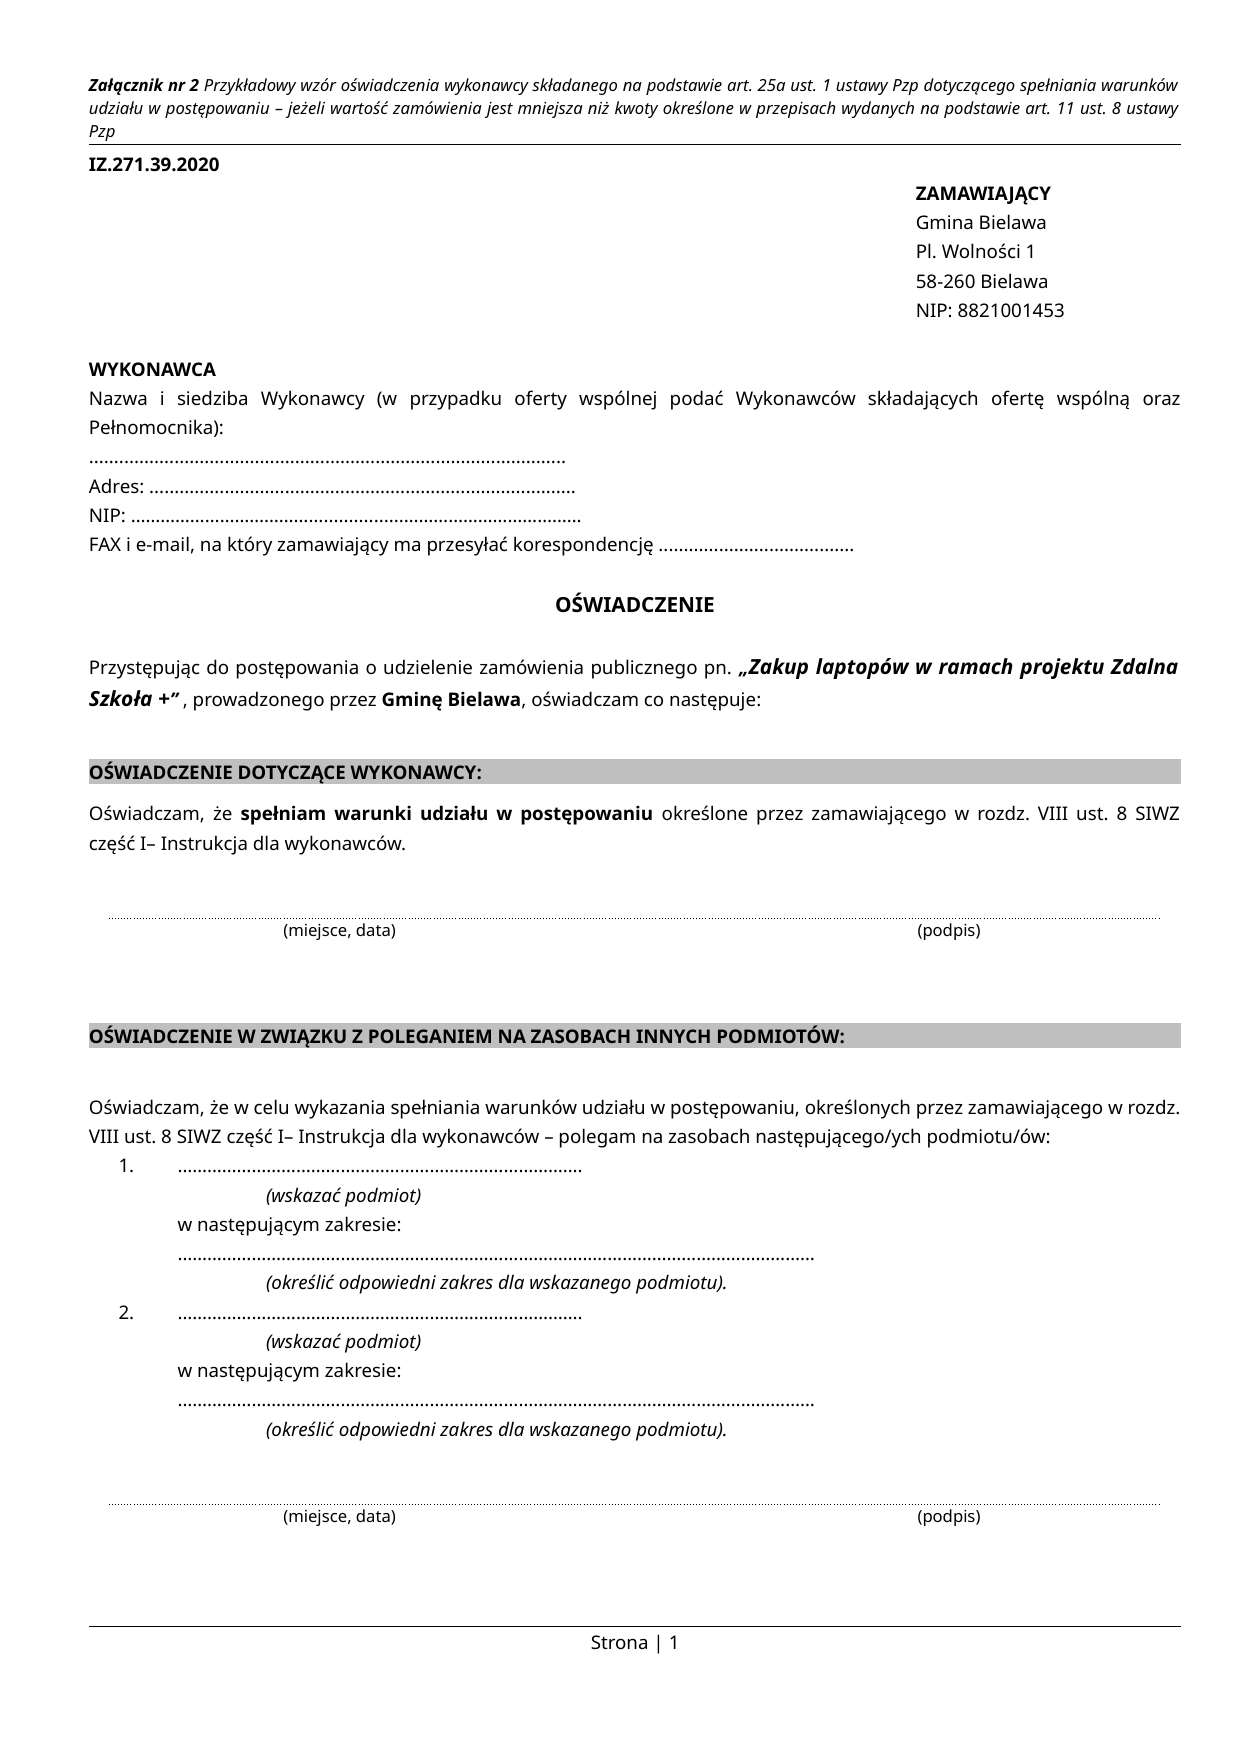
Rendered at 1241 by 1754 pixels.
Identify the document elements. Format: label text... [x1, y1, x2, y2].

text Nazwa i siedziba Wykonawcy (w przypadku oferty wspólnej podać Wykonawców składających ofertę wspólną oraz Pełnomocnika): [89, 385, 1181, 440]
text OŚWIADCZENIE DOTYCZĄCE WYKONAWCY: [89, 759, 1181, 784]
text ………………………………………………………………………………………………………………… [177, 1240, 1181, 1266]
text IZ.271.39.2020 [89, 151, 1181, 177]
table_header (miejsce, data) [109, 1504, 571, 1567]
table_header (podpis) [736, 1504, 1161, 1567]
text ............................................................................................... [89, 444, 1181, 469]
text 1. ………………………………………………………………………. [118, 1153, 1181, 1178]
text Adres: ..................................................................................... [89, 473, 1181, 498]
text OŚWIADCZENIE W ZWIĄZKU Z POLEGANIEM NA ZASOBACH INNYCH PODMIOTÓW: [89, 1023, 1181, 1048]
text ………………………………………………………………………………………………………………… [177, 1387, 1181, 1412]
text WYKONAWCA [89, 356, 1181, 381]
text w następującym zakresie: [177, 1357, 1181, 1383]
text NIP: …………………………………................……………………………… [89, 502, 1181, 528]
text 2. ………………………………………………………………………. [118, 1299, 1181, 1324]
text FAX i e-mail, na który zamawiający ma przesyłać korespondencję ....................................... [89, 532, 1181, 557]
text (wskazać podmiot) [266, 1328, 1181, 1354]
text ZAMAWIAJĄCY [148, 180, 1181, 206]
text Przystępując do postępowania o udzielenie zamówienia publicznego pn. „Zakup laptopów w ramach projektu Zdalna Szkoła +” , prowadzonego przez Gminę Bielawa, oświadczam co następuje: [89, 652, 1181, 713]
text Pl. Wolności 1 [148, 239, 1181, 264]
table_header [571, 918, 736, 981]
text (wskazać podmiot) [266, 1182, 1181, 1207]
text w następującym zakresie: [177, 1211, 1181, 1237]
text (określić odpowiedni zakres dla wskazanego podmiotu). [266, 1416, 1181, 1442]
table_header (miejsce, data) [109, 918, 571, 981]
table_header (podpis) [736, 918, 1161, 981]
text Oświadczam, że w celu wykazania spełniania warunków udziału w postępowaniu, określonych przez zamawiającego w rozdz. VIII ust. 8 SIWZ część I– Instrukcja dla wykonawców – polegam na zasobach następującego/ych podmiotu/ów: [89, 1094, 1181, 1149]
text OŚWIADCZENIE [89, 590, 1181, 618]
text Gmina Bielawa [148, 209, 1181, 235]
table_header [571, 1504, 736, 1567]
text (określić odpowiedni zakres dla wskazanego podmiotu). [266, 1270, 1181, 1295]
text 58-260 Bielawa [148, 268, 1181, 294]
text Oświadczam, że spełniam warunki udziału w postępowaniu określone przez zamawiającego w rozdz. VIII ust. 8 SIWZ część I– Instrukcja dla wykonawców. [89, 801, 1181, 856]
text NIP: 8821001453 [148, 297, 1181, 323]
